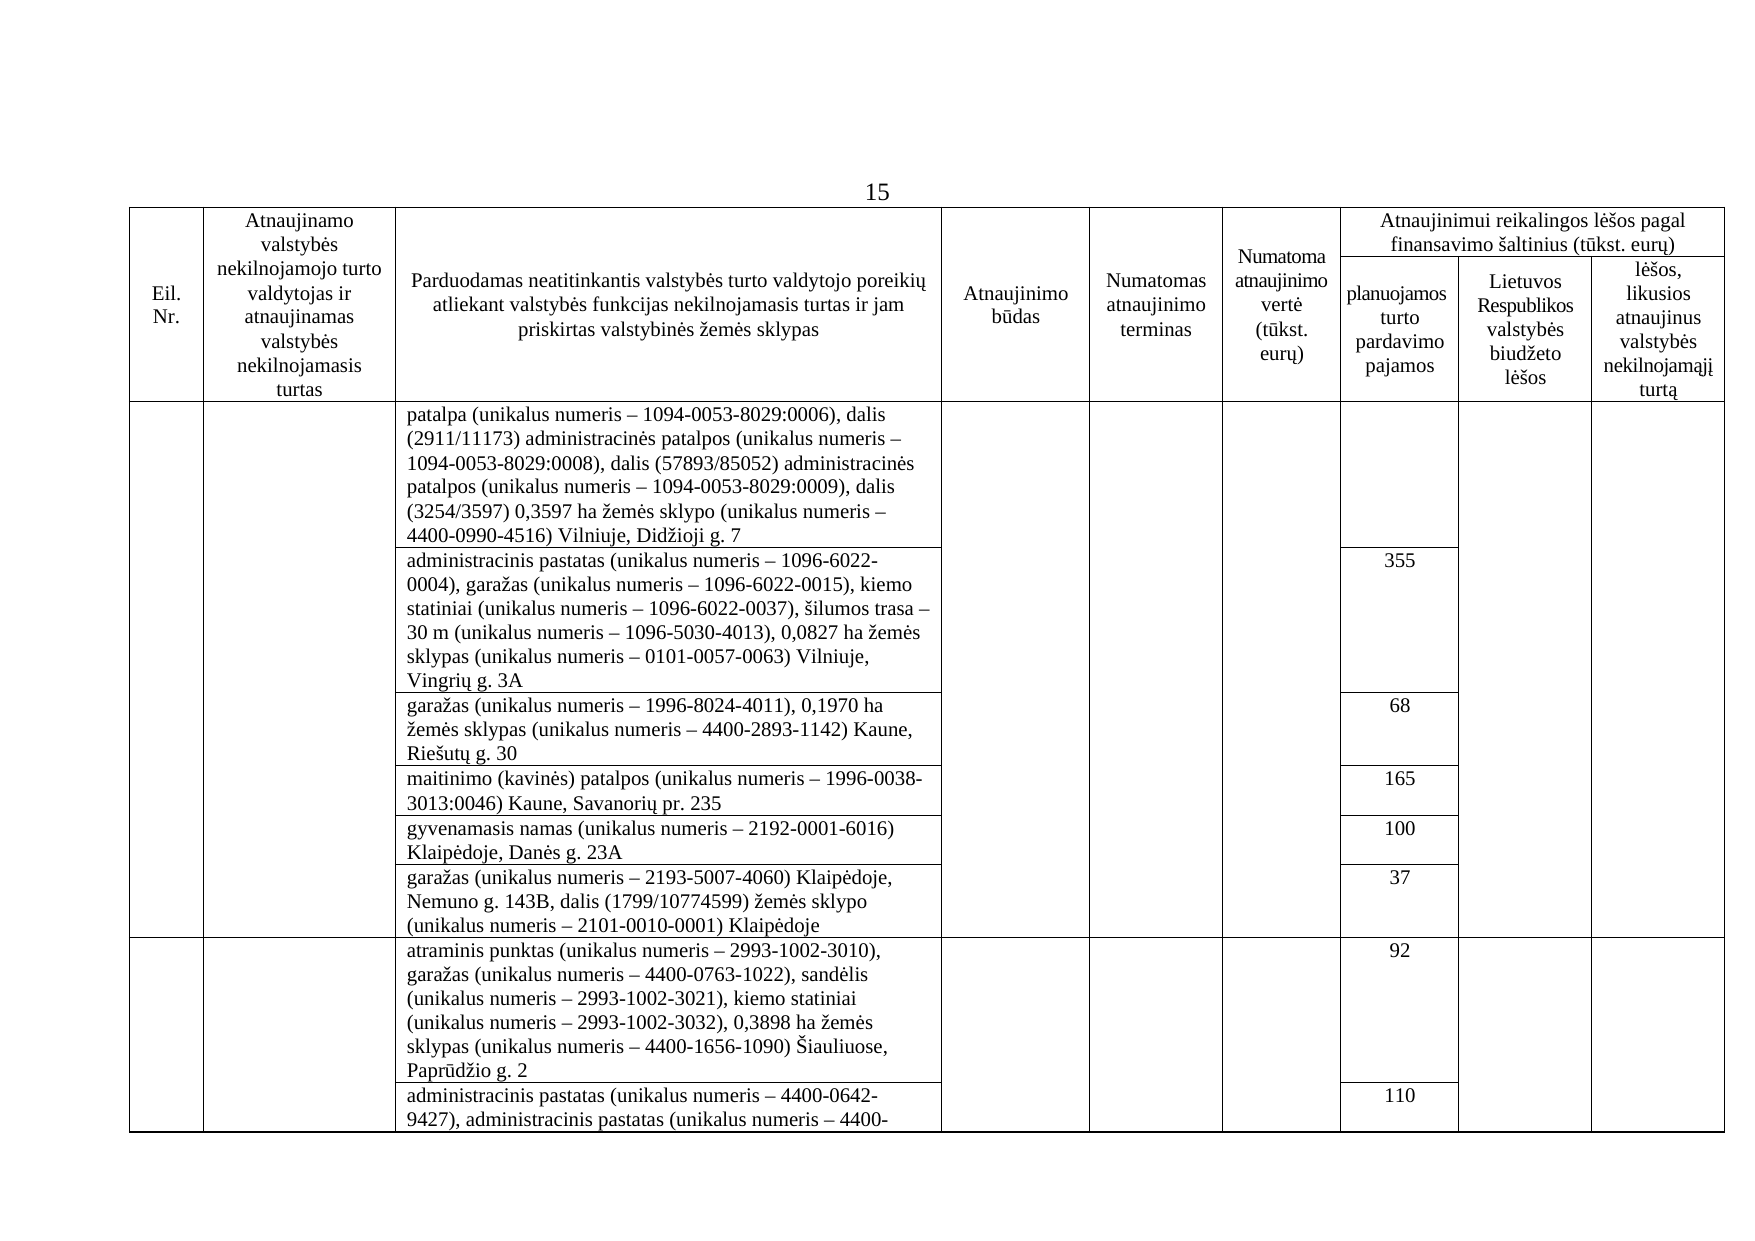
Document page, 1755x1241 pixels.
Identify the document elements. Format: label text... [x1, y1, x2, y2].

table_header Eil. Nr. [130, 208, 203, 401]
table_cell [942, 938, 1089, 1131]
table_cell [130, 938, 203, 1131]
table_cell administracinis pastatas (unikalus numeris – 4400-0642-9427), administracinis pastatas (unikalus numeris – 4400- [396, 1083, 941, 1131]
table_cell [1090, 402, 1222, 937]
table_header Numatoma atnaujinimo vertė (tūkst. eurų) [1223, 208, 1340, 401]
table_cell 165 [1341, 766, 1458, 814]
table_cell [1459, 402, 1591, 937]
table_header Atnaujinimui reikalingos lėšos pagal finansavimo šaltinius (tūkst. eurų) [1341, 208, 1724, 256]
table_cell 110 [1341, 1083, 1458, 1131]
table_cell maitinimo (kavinės) patalpos (unikalus numeris – 1996-0038-3013:0046) Kaune, Savanorių pr. 235 [396, 766, 941, 814]
table_cell planuojamos turto pardavimo pajamos [1341, 257, 1458, 401]
table_cell administracinis pastatas (unikalus numeris – 1096-6022-0004), garažas (unikalus numeris – 1096-6022-0015), kiemo statiniai (unikalus numeris – 1096-6022-0037), šilumos trasa – 30 m (unikalus numeris – 1096-5030-4013), 0,0827 ha žemės sklypas (unikalus numeris – 0101-0057-0063) Vilniuje, Vingrių g. 3A [396, 548, 941, 692]
table_header Atnaujinimo būdas [942, 208, 1089, 401]
table_cell [1341, 402, 1458, 547]
table_cell [1223, 402, 1340, 937]
table_cell atraminis punktas (unikalus numeris – 2993-1002-3010), garažas (unikalus numeris – 4400-0763-1022), sandėlis (unikalus numeris – 2993-1002-3021), kiemo statiniai (unikalus numeris – 2993-1002-3032), 0,3898 ha žemės sklypas (unikalus numeris – 4400-1656-1090) Šiauliuose, Paprūdžio g. 2 [396, 938, 941, 1082]
table_cell gyvenamasis namas (unikalus numeris – 2192-0001-6016) Klaipėdoje, Danės g. 23A [396, 816, 941, 864]
table_header Atnaujinamo valstybės nekilnojamojo turto valdytojas ir atnaujinamas valstybės nekilnojamasis turtas [204, 208, 395, 401]
table_cell 100 [1341, 816, 1458, 864]
table_header Numatomas atnaujinimo terminas [1090, 208, 1222, 401]
table_cell 92 [1341, 938, 1458, 1082]
table_cell 355 [1341, 548, 1458, 692]
table_cell garažas (unikalus numeris – 2193-5007-4060) Klaipėdoje, Nemuno g. 143B, dalis (1799/10774599) žemės sklypo (unikalus numeris – 2101-0010-0001) Klaipėdoje [396, 865, 941, 937]
table_cell [942, 402, 1089, 937]
table_cell [130, 402, 203, 937]
table_cell 37 [1341, 865, 1458, 937]
table_header Parduodamas neatitinkantis valstybės turto valdytojo poreikių atliekant valstybės funkcijas nekilnojamasis turtas ir jam priskirtas valstybinės žemės sklypas [396, 208, 941, 401]
table_cell lėšos, likusios atnaujinus valstybės nekilnojamąjį turtą [1592, 257, 1724, 401]
table_cell [1459, 938, 1591, 1131]
table_cell [1223, 938, 1340, 1131]
table_cell [1592, 402, 1724, 937]
table_cell [204, 402, 395, 937]
table_cell [1090, 938, 1222, 1131]
table_cell patalpa (unikalus numeris – 1094-0053-8029:0006), dalis (2911/11173) administracinės patalpos (unikalus numeris – 1094-0053-8029:0008), dalis (57893/85052) administracinės patalpos (unikalus numeris – 1094-0053-8029:0009), dalis (3254/3597) 0,3597 ha žemės sklypo (unikalus numeris – 4400-0990-4516) Vilniuje, Didžioji g. 7 [396, 402, 941, 547]
table_cell [204, 938, 395, 1131]
table_cell Lietuvos Respublikos valstybės biudžeto lėšos [1459, 257, 1591, 401]
table_cell 68 [1341, 693, 1458, 765]
table_cell [1592, 938, 1724, 1131]
table_cell garažas (unikalus numeris – 1996-8024-4011), 0,1970 ha žemės sklypas (unikalus numeris – 4400-2893-1142) Kaune, Riešutų g. 30 [396, 693, 941, 765]
